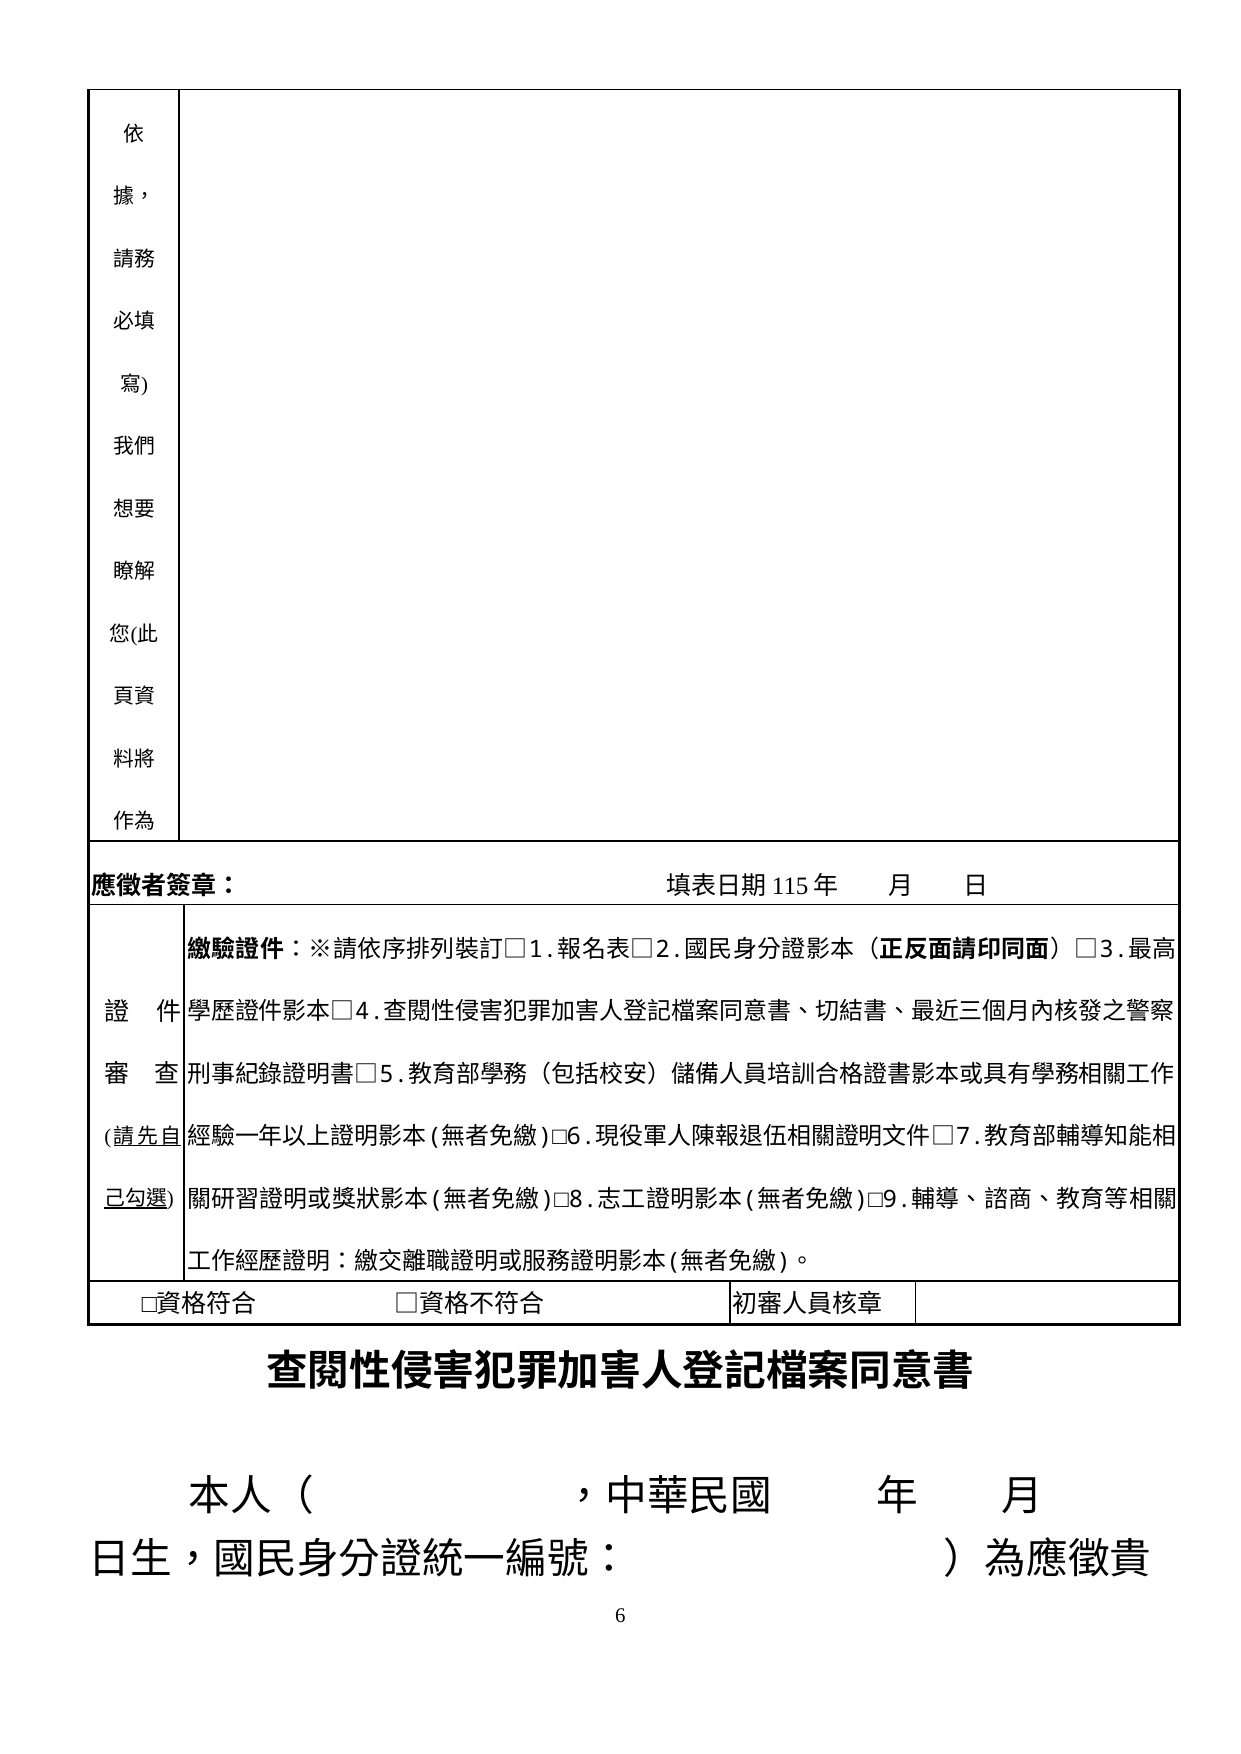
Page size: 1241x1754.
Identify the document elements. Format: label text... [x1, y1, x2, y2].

text 查閱性侵害犯罪加害人登記檔案同意書 [89, 1326, 1152, 1388]
table_cell □資格符合 □資格不符合 [90, 1282, 729, 1323]
table_cell 證件 審 查 (請先自己勾選) [90, 905, 183, 1280]
table_cell [180, 90, 1178, 840]
table_cell 初審人員核章 [731, 1282, 915, 1323]
text 本人（ ，中華民國 年 月 日生，國民身分證統一編號： ）為應徵貴 [89, 1451, 1152, 1576]
table_cell 依據，請務必填寫) 我們想要瞭解您(此頁資料將作為 [90, 90, 178, 840]
table_cell 繳驗證件：※請依序排列裝訂□1.報名表□2.國民身分證影本（正反面請印同面）□3.最高學歷證件影本□4.查閱性侵害犯罪加害人登記檔案同意書、切結書、最近三個月內核發之警察刑事紀錄證明書□5.教育部學務（包括校安）儲備人員培訓合格證書影本或具有學務相關工作經驗一年以上證明影本(無者免繳)□6.現役軍人陳報退伍相關證明文件□7.教育部輔導知能相關研習證明或獎狀影本(無者免繳)□8.志工證明影本(無者免繳)□9.輔導、諮商、教育等相關工作經歷證明：繳交離職證明或服務證明影本(無者免繳)。 [185, 905, 1178, 1280]
table_cell [916, 1282, 1178, 1323]
table_cell 應徵者簽章： 填表日期115年 月 日 [90, 842, 1178, 904]
